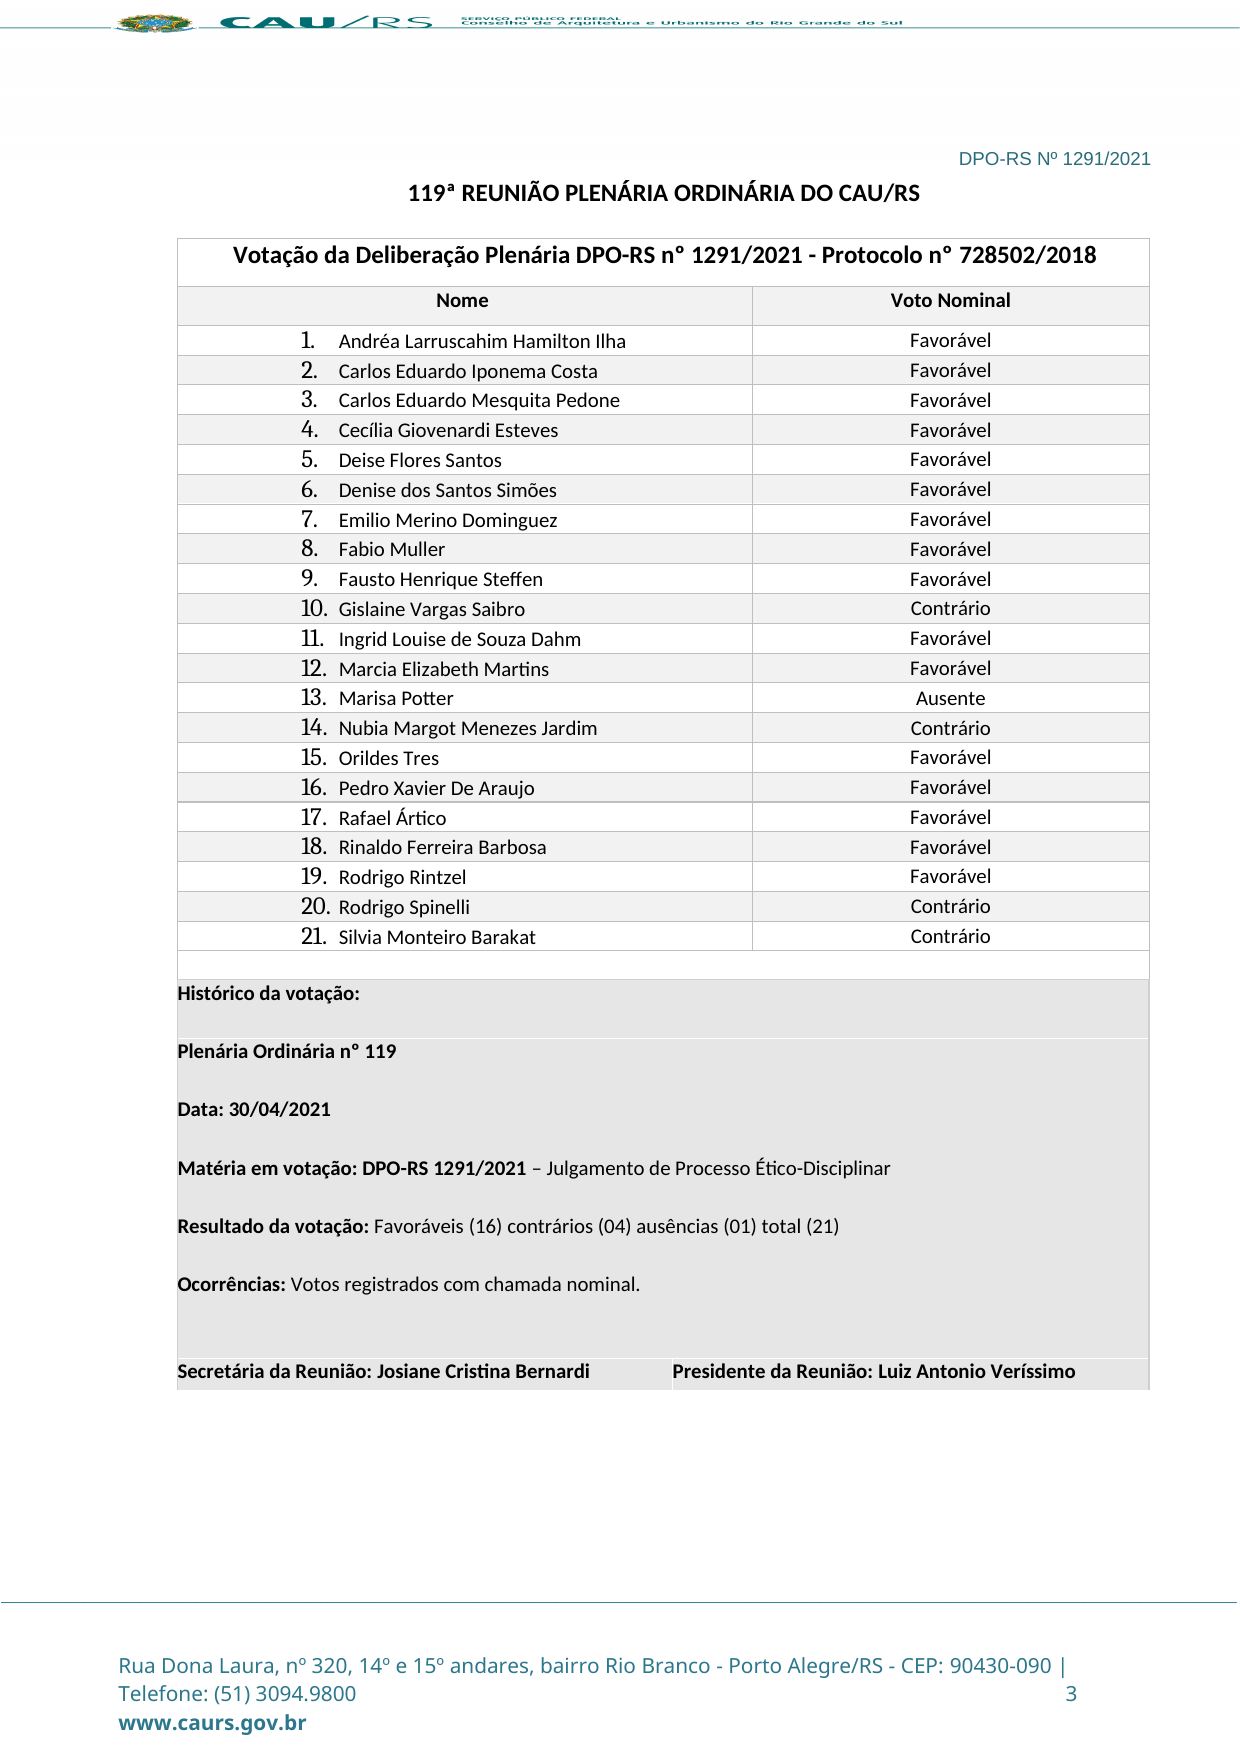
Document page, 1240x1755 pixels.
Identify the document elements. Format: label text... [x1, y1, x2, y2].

table_cell Favorável [753, 326, 1149, 354]
table_cell Silvia Monteiro Barakat [178, 922, 752, 950]
table_cell Orildes Tres [178, 743, 752, 772]
table_cell Favorável [753, 356, 1149, 384]
table_cell [178, 951, 1149, 979]
table_cell Favorável [753, 803, 1149, 831]
table_cell Presidente da Reunião: Luiz Antonio Veríssimo [673, 1359, 1148, 1390]
table_cell Andréa Larruscahim Hamilton Ilha [178, 326, 752, 354]
table_cell Plenária Ordinária nº 119 [178, 1039, 1148, 1097]
table_cell Ausente [753, 683, 1149, 712]
table_cell Favorável [753, 385, 1149, 414]
table_cell Cecília Giovenardi Esteves [178, 415, 752, 444]
table_cell Marisa Potter [178, 683, 752, 712]
table_cell Favorável [753, 654, 1149, 682]
table_cell Rinaldo Ferreira Barbosa [178, 832, 752, 861]
table_header Histórico da votação: [178, 980, 1148, 1038]
table_cell Favorável [753, 534, 1149, 563]
table_cell Voto Nominal [753, 287, 1149, 325]
table_cell Ingrid Louise de Souza Dahm [178, 624, 752, 652]
table_cell Favorável [753, 773, 1149, 801]
table_cell Carlos Eduardo Mesquita Pedone [178, 385, 752, 414]
table_cell Favorável [753, 862, 1149, 891]
table_cell Deise Flores Santos [178, 445, 752, 474]
table_cell Contrário [753, 713, 1149, 742]
table_cell Contrário [753, 892, 1149, 921]
table_cell Pedro Xavier De Araujo [178, 773, 752, 801]
table_cell Nubia Margot Menezes Jardim [178, 713, 752, 742]
table_cell Secretária da Reunião: Josiane Cristina Bernardi [178, 1359, 672, 1390]
table_cell Rodrigo Rintzel [178, 862, 752, 891]
table_cell Marcia Elizabeth Martins [178, 654, 752, 682]
table_cell Fabio Muller [178, 534, 752, 563]
table_cell Ocorrências: Votos registrados com chamada nominal. [178, 1271, 1148, 1358]
table_cell Gislaine Vargas Saibro [178, 594, 752, 623]
text 119ª REUNIÃO PLENÁRIA ORDINÁRIA DO CAU/RS [177, 177, 1151, 208]
table_cell Contrário [753, 594, 1149, 623]
table_cell Favorável [753, 743, 1149, 772]
table_cell Nome [178, 287, 752, 325]
table_cell Resultado da votação: Favoráveis (16) contrários (04) ausências (01) total (21) [178, 1213, 1148, 1271]
table_cell Favorável [753, 415, 1149, 444]
table_cell Rafael Ártico [178, 803, 752, 831]
table_cell Favorável [753, 624, 1149, 652]
table_cell Contrário [753, 922, 1149, 950]
table_cell Data: 30/04/2021 Matéria em votação: DPO-RS 1291/2021 – Julgamento de Processo Ético-Disciplinar [178, 1097, 1148, 1213]
table_cell Favorável [753, 564, 1149, 593]
table_cell Denise dos Santos Simões [178, 475, 752, 503]
table_cell Favorável [753, 832, 1149, 861]
table_cell Carlos Eduardo Iponema Costa [178, 356, 752, 384]
table_cell Emilio Merino Dominguez [178, 505, 752, 533]
table_header Votação da Deliberação Plenária DPO-RS nº 1291/2021 - Protocolo nº 728502/2018 [178, 239, 1149, 286]
table_cell Favorável [753, 505, 1149, 533]
table_cell Favorável [753, 445, 1149, 474]
table_cell Rodrigo Spinelli [178, 892, 752, 921]
table_cell Fausto Henrique Steffen [178, 564, 752, 593]
table_cell Favorável [753, 475, 1149, 503]
